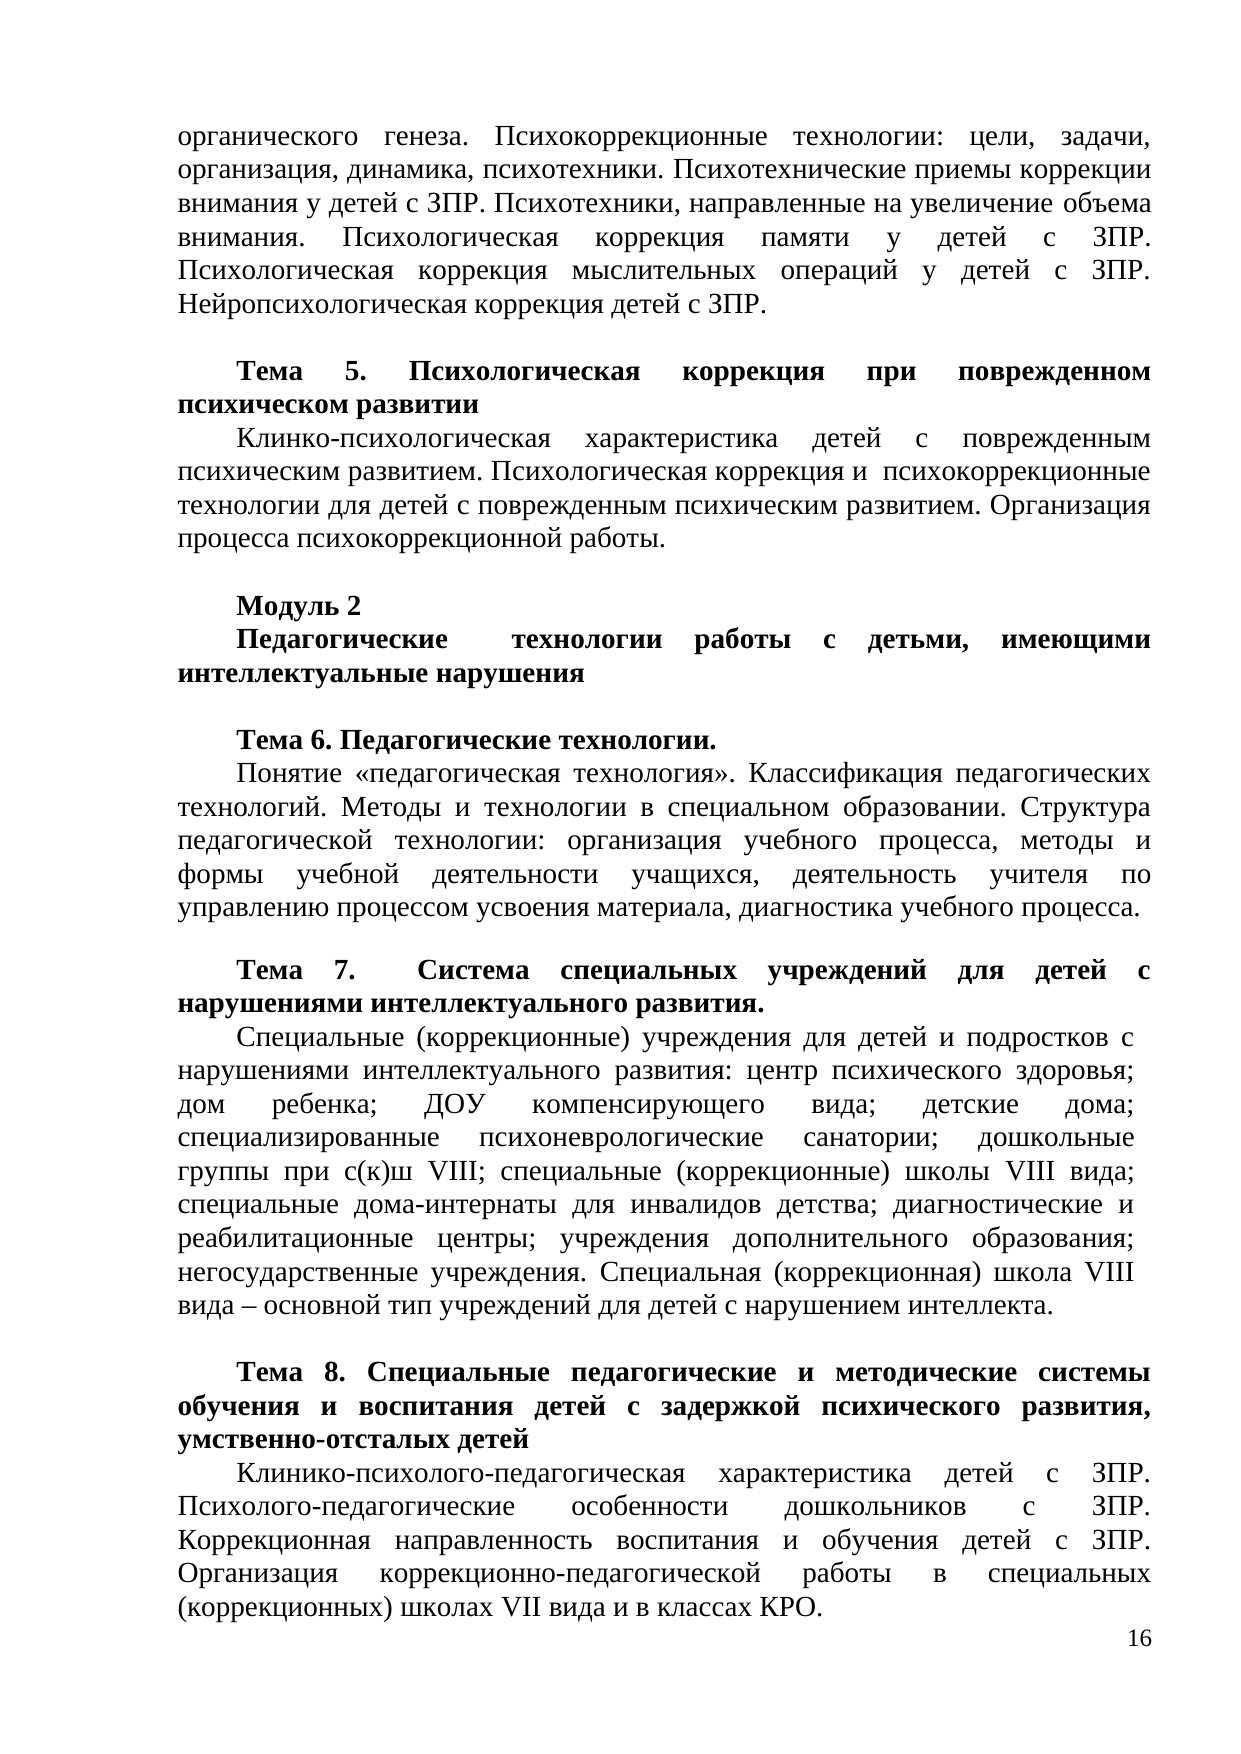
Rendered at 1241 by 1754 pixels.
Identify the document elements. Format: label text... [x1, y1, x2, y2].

text Специальные (коррекционные) учреждения для детей и подростков с нарушениями интеллектуального развития: центр психического здоровья; дом ребенка; ДОУ компенсирующего вида; детские дома; специализированные психоневрологические санатории; дошкольные группы при с(к)ш VIII; специальные (коррекционные) школы VIII вида; специальные дома-интернаты для инвалидов детства; диагностические и реабилитационные центры; учреждения дополнительного образования; негосударственные учреждения. Специальная (коррекционная) школа VIII вида – основной тип учреждений для детей с нарушением интеллекта. [177, 1019, 1135, 1321]
text Тема 5. Психологическая коррекция при поврежденном психическом развитии [177, 353, 1152, 420]
text органического генеза. Психокоррекционные технологии: цели, задачи, организация, динамика, психотехники. Психотехнические приемы коррекции внимания у детей с ЗПР. Психотехники, направленные на увеличение объема внимания. Психологическая коррекция памяти у детей с ЗПР. Психологическая коррекция мыслительных операций у детей с ЗПР. Нейропсихологическая коррекция детей с ЗПР. [177, 118, 1152, 319]
text Тема 8. Специальные педагогические и методические системы обучения и воспитания детей с задержкой психического развития, умственно-отсталых детей [177, 1354, 1152, 1455]
text Тема 7. Система специальных учреждений для детей с нарушениями интеллектуального развития. [177, 952, 1152, 1019]
text Понятие «педагогическая технология». Классификация педагогических технологий. Методы и технологии в специальном образовании. Структура педагогической технологии: организация учебного процесса, методы и формы учебной деятельности учащихся, деятельность учителя по управлению процессом усвоения материала, диагностика учебного процесса. [177, 755, 1152, 923]
text Модуль 2 [177, 588, 1152, 621]
text Тема 6. Педагогические технологии. [177, 722, 1152, 755]
text Педагогические технологии работы с детьми, имеющими интеллектуальные нарушения [177, 621, 1152, 688]
text Клинко-психологическая характеристика детей с поврежденным психическим развитием. Психологическая коррекция и психокоррекционные технологии для детей с поврежденным психическим развитием. Организация процесса психокоррекционной работы. [177, 420, 1152, 554]
text Клинико-психолого-педагогическая характеристика детей с ЗПР. Психолого-педагогические особенности дошкольников с ЗПР. Коррекционная направленность воспитания и обучения детей с ЗПР. Организация коррекционно-педагогической работы в специальных (коррекционных) школах VII вида и в классах КРО. [177, 1455, 1152, 1623]
